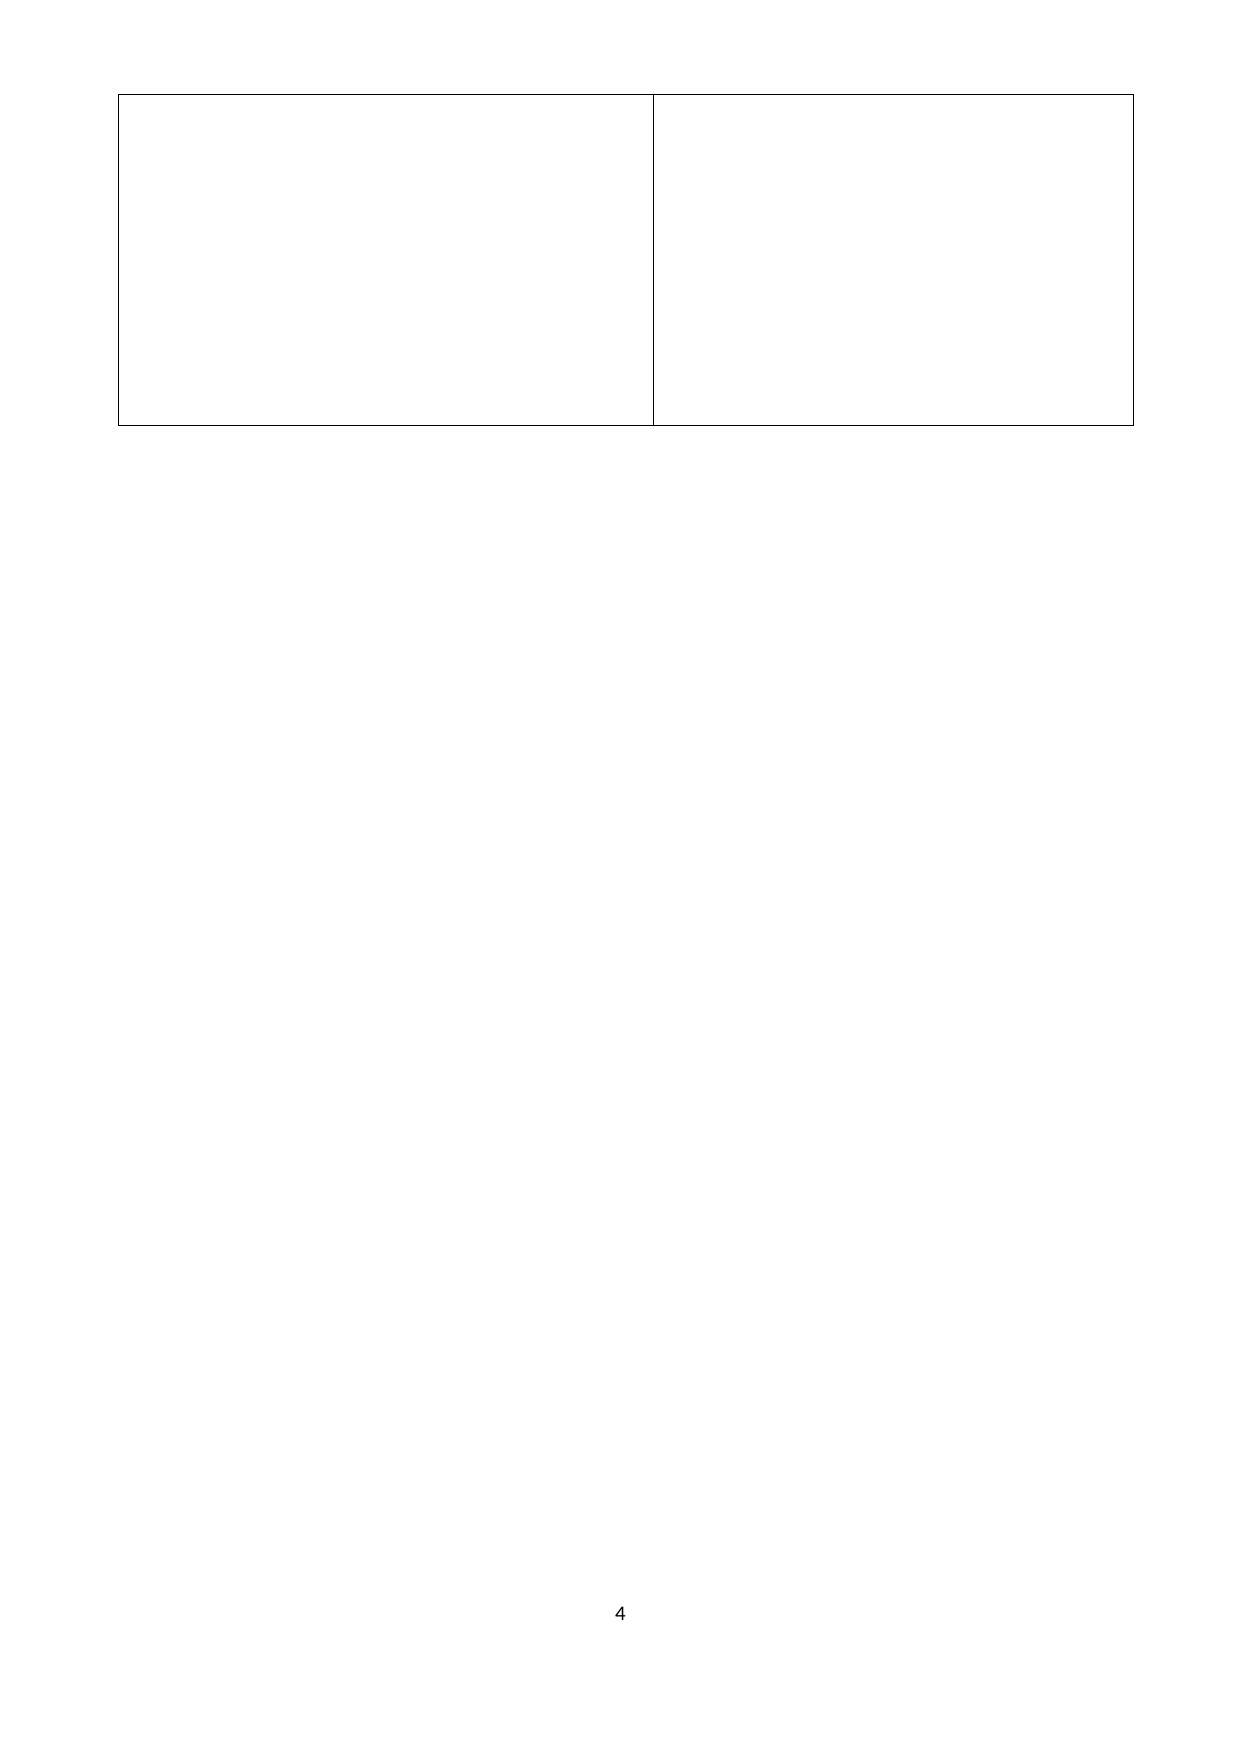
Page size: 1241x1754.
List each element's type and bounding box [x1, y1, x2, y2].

table_cell [119, 95, 653, 425]
table_cell [654, 95, 1133, 425]
